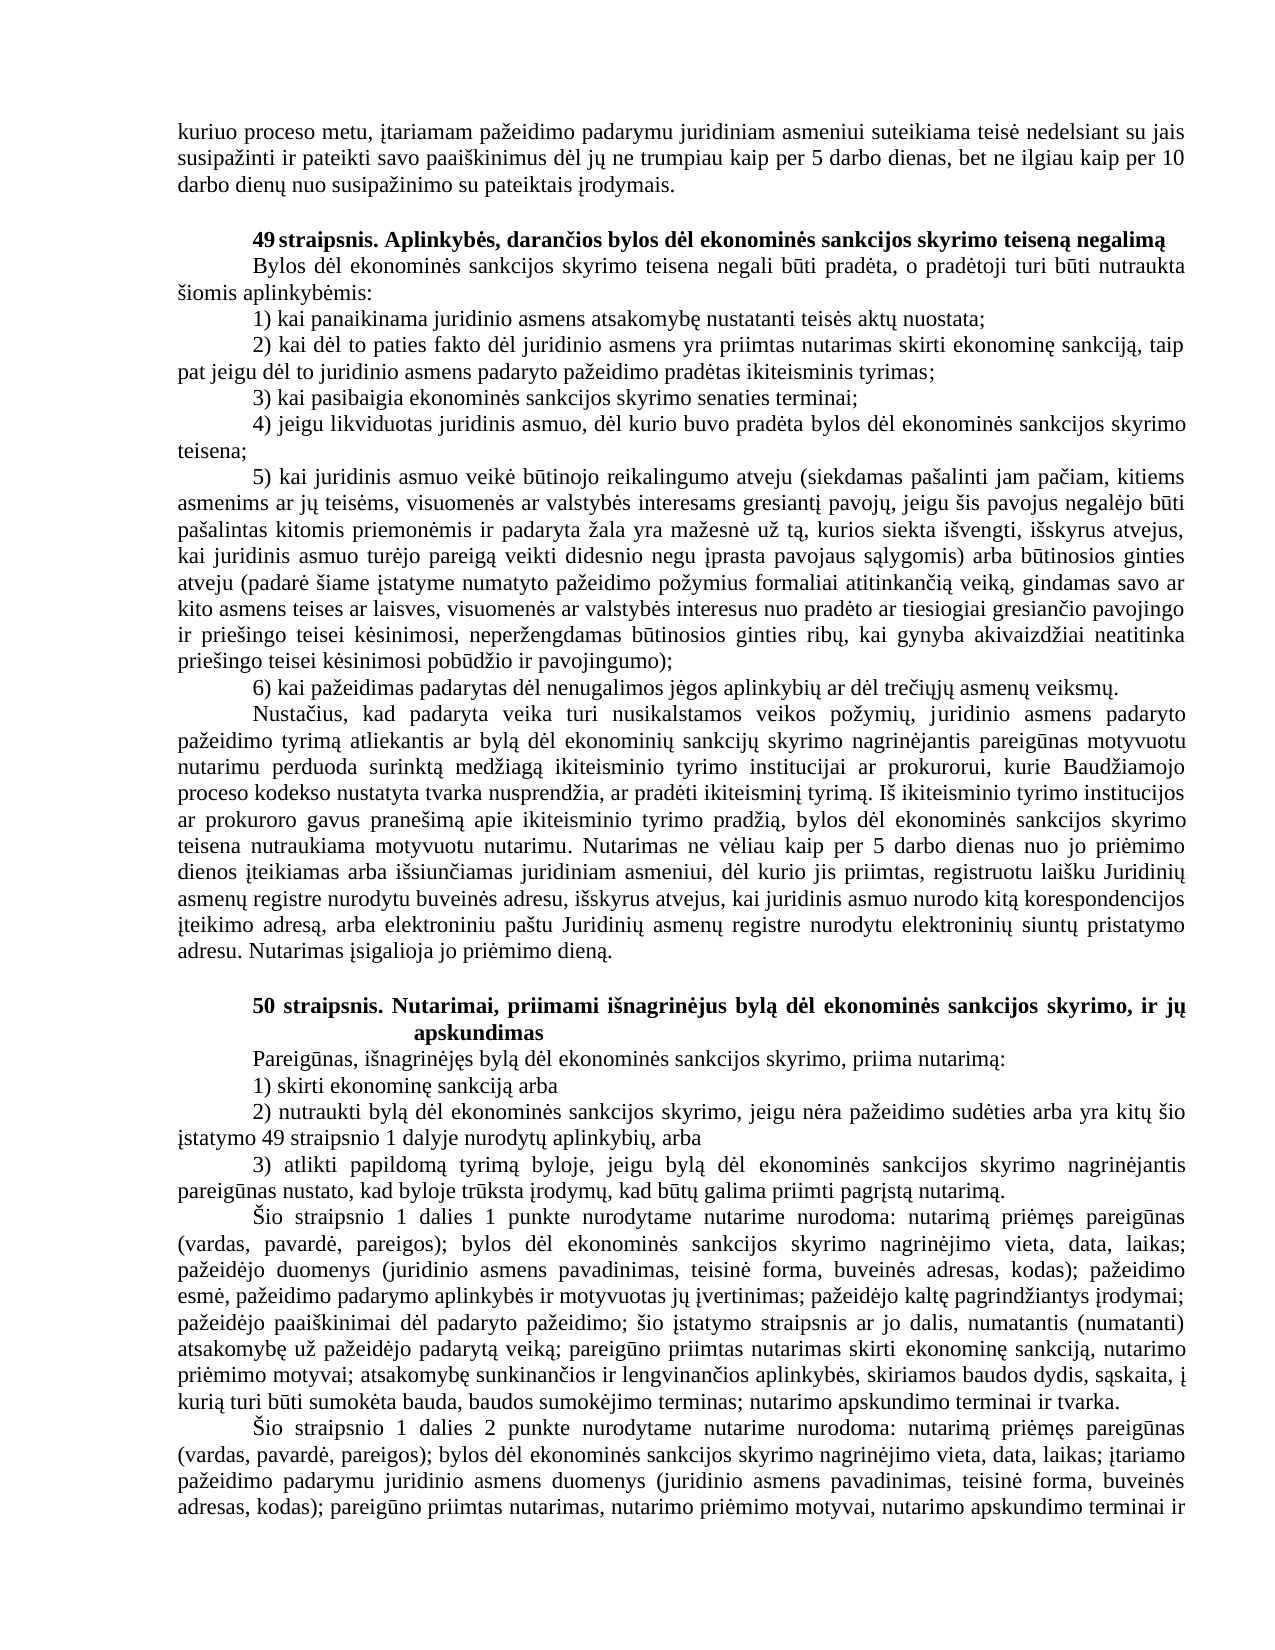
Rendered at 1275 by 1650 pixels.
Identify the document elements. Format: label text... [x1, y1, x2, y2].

text 2) nutraukti bylą dėl ekonominės sankcijos skyrimo, jeigu nėra pažeidimo sudėties arba yra kitų šio įstatymo 49 straipsnio 1 dalyje nurodytų aplinkybių, arba [177, 1098, 1186, 1151]
text 4) jeigu likviduotas juridinis asmuo, dėl kurio buvo pradėta bylos dėl ekonominės sankcijos skyrimo teisena; [177, 410, 1186, 463]
text 5) kai juridinis asmuo veikė būtinojo reikalingumo atveju (siekdamas pašalinti jam pačiam, kitiems asmenims ar jų teisėms, visuomenės ar valstybės interesams gresiantį pavojų, jeigu šis pavojus negalėjo būti pašalintas kitomis priemonėmis ir padaryta žala yra mažesnė už tą, kurios siekta išvengti, išskyrus atvejus, kai juridinis asmuo turėjo pareigą veikti didesnio negu įprasta pavojaus sąlygomis) arba būtinosios ginties atveju (padarė šiame įstatyme numatyto pažeidimo požymius formaliai atitinkančią veiką, gindamas savo ar kito asmens teises ar laisves, visuomenės ar valstybės interesus nuo pradėto ar tiesiogiai gresiančio pavojingo ir priešingo teisei kėsinimosi, neperžengdamas būtinosios ginties ribų, kai gynyba akivaizdžiai neatitinka priešingo teisei kėsinimosi pobūdžio ir pavojingumo); [177, 463, 1186, 674]
text 1) skirti ekonominę sankciją arba [177, 1072, 1186, 1098]
text 2) kai dėl to paties fakto dėl juridinio asmens yra priimtas nutarimas skirti ekonominę sankciją, taip pat jeigu dėl to juridinio asmens padaryto pažeidimo pradėtas ikiteisminis tyrimas; [177, 331, 1186, 384]
text 3) kai pasibaigia ekonominės sankcijos skyrimo senaties terminai; [177, 384, 1186, 410]
text Bylos dėl ekonominės sankcijos skyrimo teisena negali būti pradėta, o pradėtoji turi būti nutraukta šiomis aplinkybėmis: [177, 252, 1186, 305]
text Šio straipsnio 1 dalies 1 punkte nurodytame nutarime nurodoma: nutarimą priėmęs pareigūnas (vardas, pavardė, pareigos); bylos dėl ekonominės sankcijos skyrimo nagrinėjimo vieta, data, laikas; pažeidėjo duomenys (juridinio asmens pavadinimas, teisinė forma, buveinės adresas, kodas); pažeidimo esmė, pažeidimo padarymo aplinkybės ir motyvuotas jų įvertinimas; pažeidėjo kaltę pagrindžiantys įrodymai; pažeidėjo paaiškinimai dėl padaryto pažeidimo; šio įstatymo straipsnis ar jo dalis, numatantis (numatanti) atsakomybę už pažeidėjo padarytą veiką; pareigūno priimtas nutarimas skirti ekonominę sankciją, nutarimo priėmimo motyvai; atsakomybę sunkinančios ir lengvinančios aplinkybės, skiriamos baudos dydis, sąskaita, į kurią turi būti sumokėta bauda, baudos sumokėjimo terminas; nutarimo apskundimo terminai ir tvarka. [177, 1203, 1186, 1414]
text 6) kai pažeidimas padarytas dėl nenugalimos jėgos aplinkybių ar dėl trečiųjų asmenų veiksmų. [177, 674, 1186, 700]
text Šio straipsnio 1 dalies 2 punkte nurodytame nutarime nurodoma: nutarimą priėmęs pareigūnas (vardas, pavardė, pareigos); bylos dėl ekonominės sankcijos skyrimo nagrinėjimo vieta, data, laikas; įtariamo pažeidimo padarymu juridinio asmens duomenys (juridinio asmens pavadinimas, teisinė forma, buveinės adresas, kodas); pareigūno priimtas nutarimas, nutarimo priėmimo motyvai, nutarimo apskundimo terminai ir [177, 1414, 1186, 1520]
text 3) atlikti papildomą tyrimą byloje, jeigu bylą dėl ekonominės sankcijos skyrimo nagrinėjantis pareigūnas nustato, kad byloje trūksta įrodymų, kad būtų galima priimti pagrįstą nutarimą. [177, 1151, 1186, 1203]
text 1) kai panaikinama juridinio asmens atsakomybę nustatanti teisės aktų nuostata; [177, 305, 1186, 331]
text Pareigūnas, išnagrinėjęs bylą dėl ekonominės sankcijos skyrimo, priima nutarimą: [177, 1045, 1186, 1072]
text 50 straipsnis. Nutarimai, priimami išnagrinėjus bylą dėl ekonominės sankcijos skyrimo, ir jų apskundimas [252, 993, 1186, 1045]
text Nustačius, kad padaryta veika turi nusikalstamos veikos požymių, juridinio asmens padaryto pažeidimo tyrimą atliekantis ar bylą dėl ekonominių sankcijų skyrimo nagrinėjantis pareigūnas motyvuotu nutarimu perduoda surinktą medžiagą ikiteisminio tyrimo institucijai ar prokurorui, kurie Baudžiamojo proceso kodekso nustatyta tvarka nusprendžia, ar pradėti ikiteisminį tyrimą. Iš ikiteisminio tyrimo institucijos ar prokuroro gavus pranešimą apie ikiteisminio tyrimo pradžią, bylos dėl ekonominės sankcijos skyrimo teisena nutraukiama motyvuotu nutarimu. Nutarimas ne vėliau kaip per 5 darbo dienas nuo jo priėmimo dienos įteikiamas arba išsiunčiamas juridiniam asmeniui, dėl kurio jis priimtas, registruotu laišku Juridinių asmenų registre nurodytu buveinės adresu, išskyrus atvejus, kai juridinis asmuo nurodo kitą korespondencijos įteikimo adresą, arba elektroniniu paštu Juridinių asmenų registre nurodytu elektroninių siuntų pristatymo adresu. Nutarimas įsigalioja jo priėmimo dieną. [177, 700, 1186, 964]
text kuriuo proceso metu, įtariamam pažeidimo padarymu juridiniam asmeniui suteikiama teisė nedelsiant su jais susipažinti ir pateikti savo paaiškinimus dėl jų ne trumpiau kaip per 5 darbo dienas, bet ne ilgiau kaip per 10 darbo dienų nuo susipažinimo su pateiktais įrodymais. [177, 118, 1186, 197]
text 49 straipsnis. Aplinkybės, darančios bylos dėl ekonominės sankcijos skyrimo teiseną negalimą [252, 226, 1186, 252]
